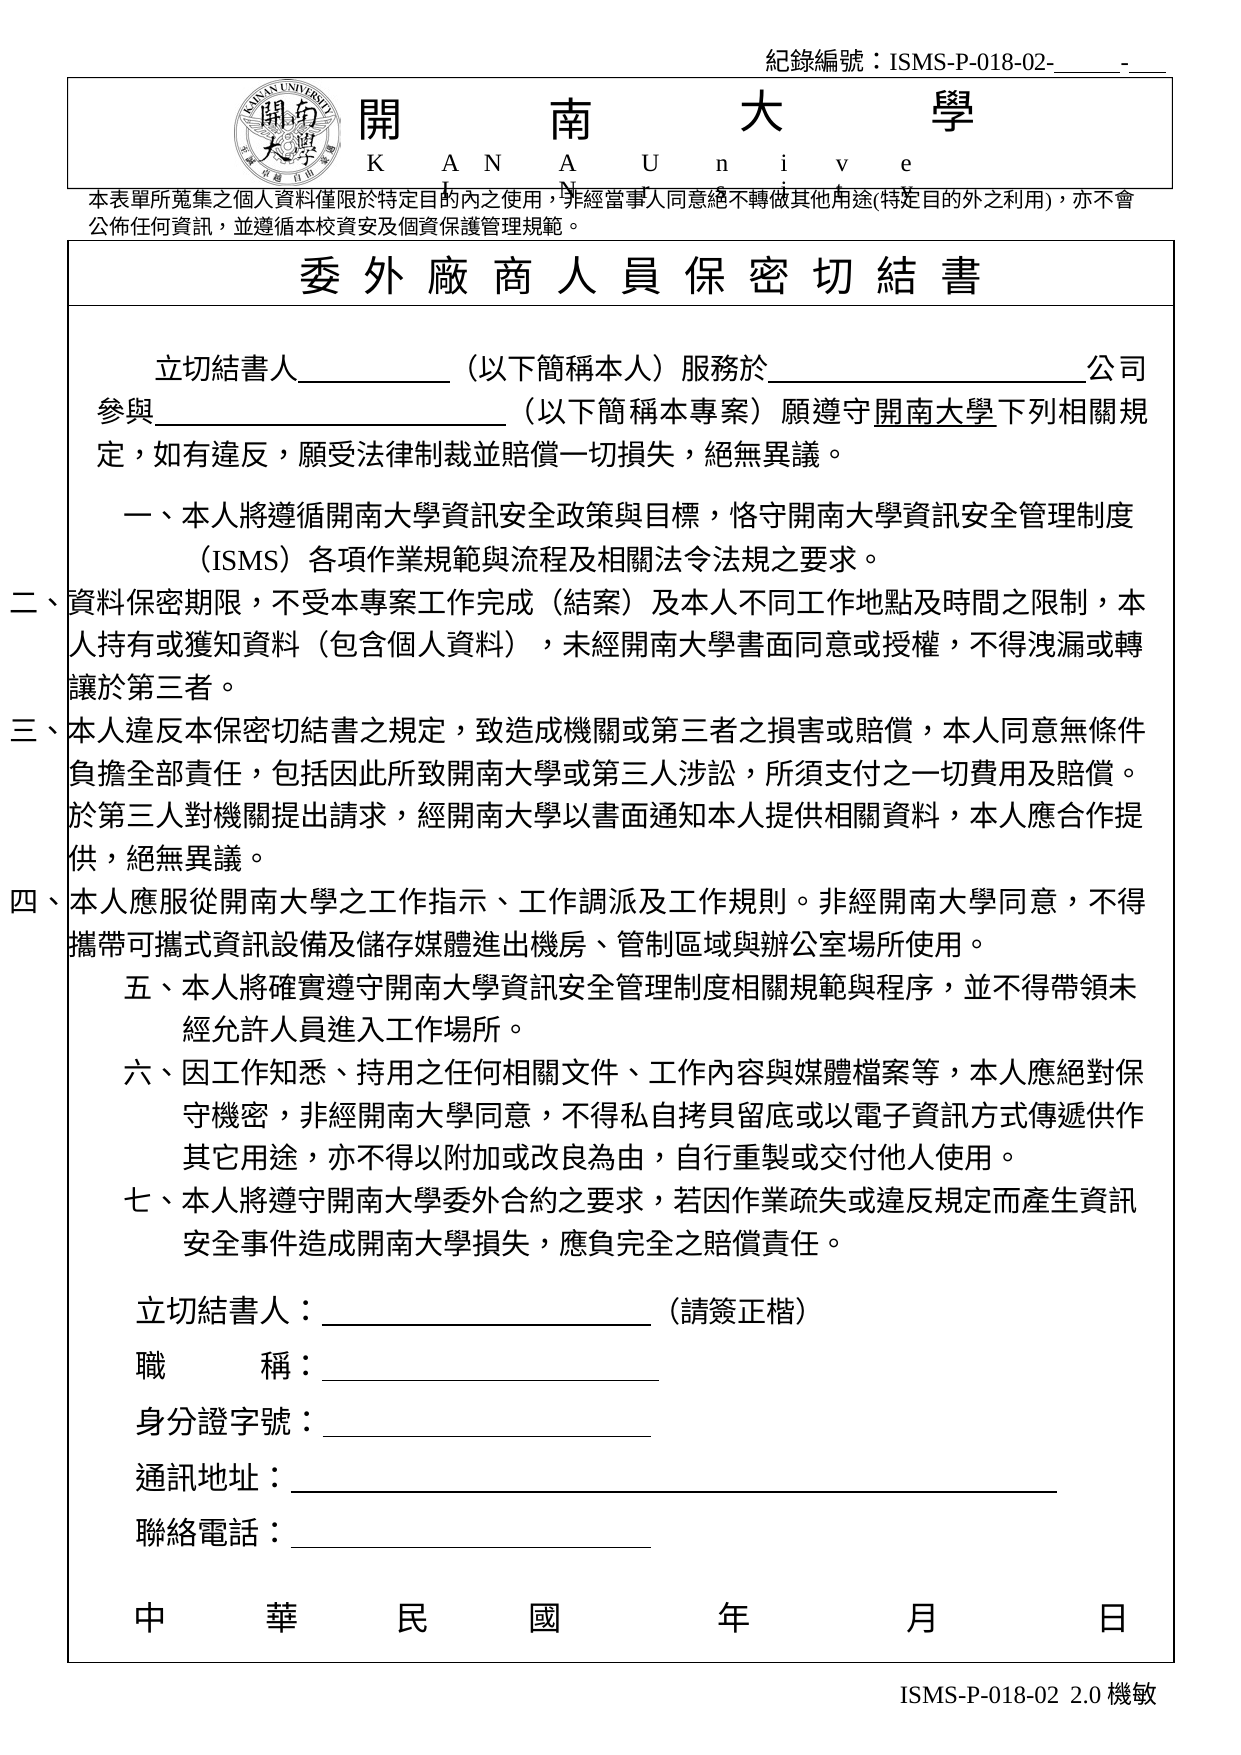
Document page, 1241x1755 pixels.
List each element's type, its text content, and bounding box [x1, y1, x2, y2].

table_header 委 外 廠 商 人 員 保 密 切 結 書 [69, 241, 1173, 304]
text 紀錄編號：ISMS-P-018-02- - [765, 41, 1186, 77]
text ISMS-P-018-02 2.0 機敏 [54, 1674, 1158, 1711]
text 本表單所蒐集之個人資料僅限於特定目的內之使用，非經當事人同意絕不轉做其他用途(特定目的外之利用)，亦不會 [89, 189, 1186, 212]
table_cell 立切結書人 （以下簡稱本人）服務於 公司參與 （以下簡稱本專案）願遵守開南大學下列相關規定，如有違反，願受法律制裁並賠償一切損失，絕無異議。 一、本人將遵循開南大學資訊安全政策與目標，恪守開南大學資訊安全管理制度 （ISMS）各項作業規範與流程及相關法令法規之要求。 二、資料保密期限，不受本專案工作完成（結案）及本人不同工作地點及時間之限制，本人持有或獲知資料（包含個人資料），未經開南大學書面同意或授權，不得洩漏或轉讓於第三者。 三、本人違反本保密切結書之規定，致造成機關或第三者之損害或賠償，本人同意無條件負擔全部責任，包括因此所致開南大學或第三人涉訟，所須支付之一切費用及賠償。於第三人對機關提出請求，經開南大學以書面通知本人提供相關資料，本人應合作提供，絕無異議。 四、本人應服從開南大學之工作指示、工作調派及工作規則。非經開南大學同意，不得攜帶可攜式資訊設備及儲存媒體進出機房、管制區域與辦公室場所使用。 五、本人將確實遵守開南大學資訊安全管理制度相關規範與程序，並不得帶領未經允許人員進入工作場所。 六、因工作知悉、持用之任何相關文件、工作內容與媒體檔案等，本人應絕對保守機密，非經開南大學同意，不得私自拷貝留底或以電子資訊方式傳遞供作其它用途，亦不得以附加或改良為由，自行重製或交付他人使用。 七、本人將遵守開南大學委外合約之要求，若因作業疏失或違反規定而產生資訊安全事件造成開南大學損失，應負完全之賠償責任。 立切結書人： （請簽正楷）職 稱： 身分證字號： 通訊地址： 聯絡電話： 中 華 民 國 年 月 日 [69, 306, 1173, 1662]
text 公佈任何資訊，並遵循本校資安及個資保護管理規範。 [89, 212, 1186, 240]
